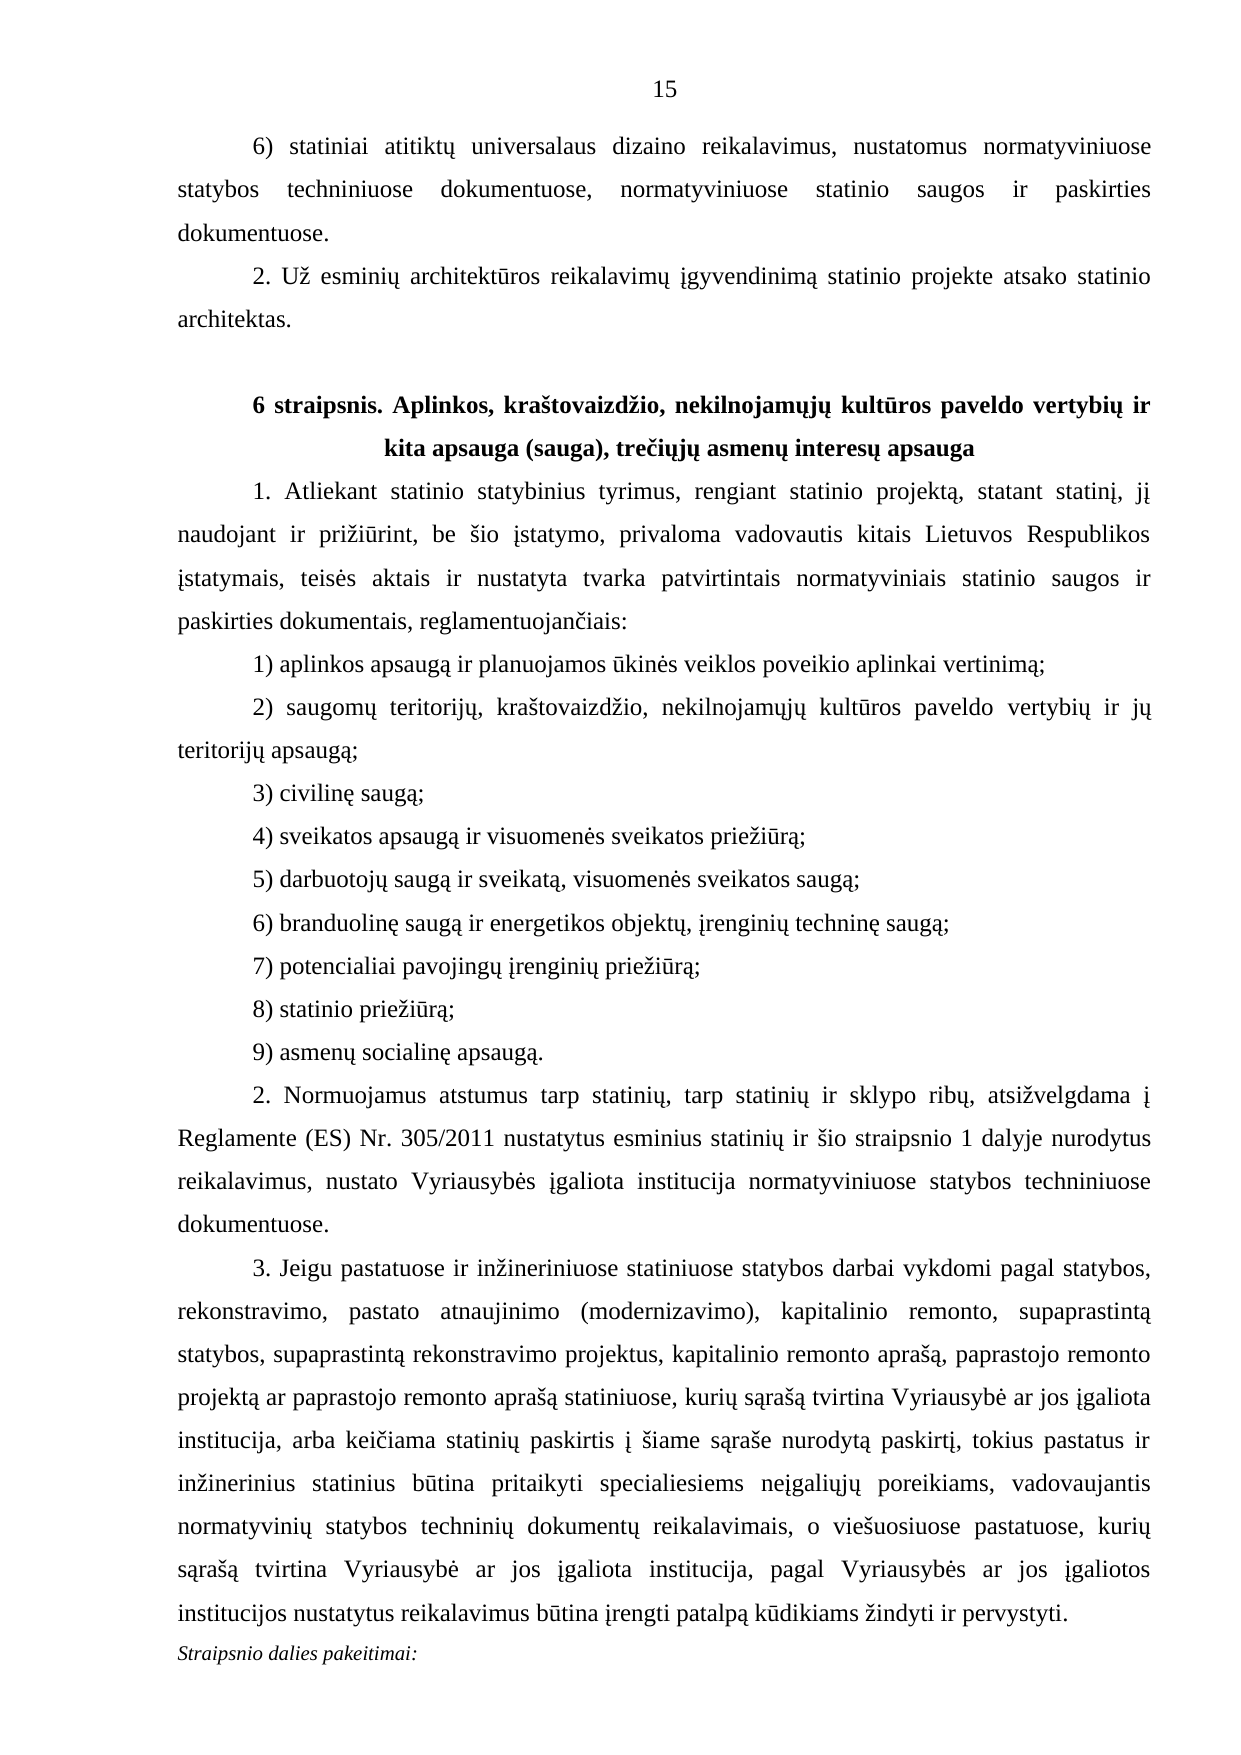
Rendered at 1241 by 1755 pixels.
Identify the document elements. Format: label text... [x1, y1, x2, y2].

text Straipsnio dalies pakeitimai: [177, 1641, 1152, 1665]
text 1. Atliekant statinio statybinius tyrimus, rengiant statinio projektą, statant statinį, jį naudojant ir prižiūrint, be šio įstatymo, privaloma vadovautis kitais Lietuvos Respublikos įstatymais, teisės aktais ir nustatyta tvarka patvirtintais normatyviniais statinio saugos ir paskirties dokumentais, reglamentuojančiais: [177, 476, 1152, 634]
text 2. Už esminių architektūros reikalavimų įgyvendinimą statinio projekte atsako statinio architektas. [177, 261, 1152, 333]
text 9) asmenų socialinę apsaugą. [177, 1037, 1152, 1066]
text 3. Jeigu pastatuose ir inžineriniuose statiniuose statybos darbai vykdomi pagal statybos, rekonstravimo, pastato atnaujinimo (modernizavimo), kapitalinio remonto, supaprastintą statybos, supaprastintą rekonstravimo projektus, kapitalinio remonto aprašą, paprastojo remonto projektą ar paprastojo remonto aprašą statiniuose, kurių sąrašą tvirtina Vyriausybė ar jos įgaliota institucija, arba keičiama statinių paskirtis į šiame sąraše nurodytą paskirtį, tokius pastatus ir inžinerinius statinius būtina pritaikyti specialiesiems neįgaliųjų poreikiams, vadovaujantis normatyvinių statybos techninių dokumentų reikalavimais, o viešuosiuose pastatuose, kurių sąrašą tvirtina Vyriausybė ar jos įgaliota institucija, pagal Vyriausybės ar jos įgaliotos institucijos nustatytus reikalavimus būtina įrengti patalpą kūdikiams žindyti ir pervystyti. [177, 1253, 1152, 1626]
text 6 straipsnis. Aplinkos, kraštovaizdžio, nekilnojamųjų kultūros paveldo vertybių ir kita apsauga (sauga), trečiųjų asmenų interesų apsauga [252, 390, 1152, 462]
text 6) branduolinę saugą ir energetikos objektų, įrenginių techninę saugą; [177, 908, 1152, 936]
text 4) sveikatos apsaugą ir visuomenės sveikatos priežiūrą; [177, 821, 1152, 850]
text 2) saugomų teritorijų, kraštovaizdžio, nekilnojamųjų kultūros paveldo vertybių ir jų teritorijų apsaugą; [177, 692, 1152, 764]
text 2. Normuojamus atstumus tarp statinių, tarp statinių ir sklypo ribų, atsižvelgdama į Reglamente (ES) Nr. 305/2011 nustatytus esminius statinių ir šio straipsnio 1 dalyje nurodytus reikalavimus, nustato Vyriausybės įgaliota institucija normatyviniuose statybos techniniuose dokumentuose. [177, 1080, 1152, 1238]
text 7) potencialiai pavojingų įrenginių priežiūrą; [177, 951, 1152, 979]
text 3) civilinę saugą; [177, 778, 1152, 807]
text 8) statinio priežiūrą; [177, 994, 1152, 1023]
text 6) statiniai atitiktų universalaus dizaino reikalavimus, nustatomus normatyviniuose statybos techniniuose dokumentuose, normatyviniuose statinio saugos ir paskirties dokumentuose. [177, 131, 1152, 246]
text 5) darbuotojų saugą ir sveikatą, visuomenės sveikatos saugą; [177, 864, 1152, 893]
text 1) aplinkos apsaugą ir planuojamos ūkinės veiklos poveikio aplinkai vertinimą; [177, 649, 1152, 678]
